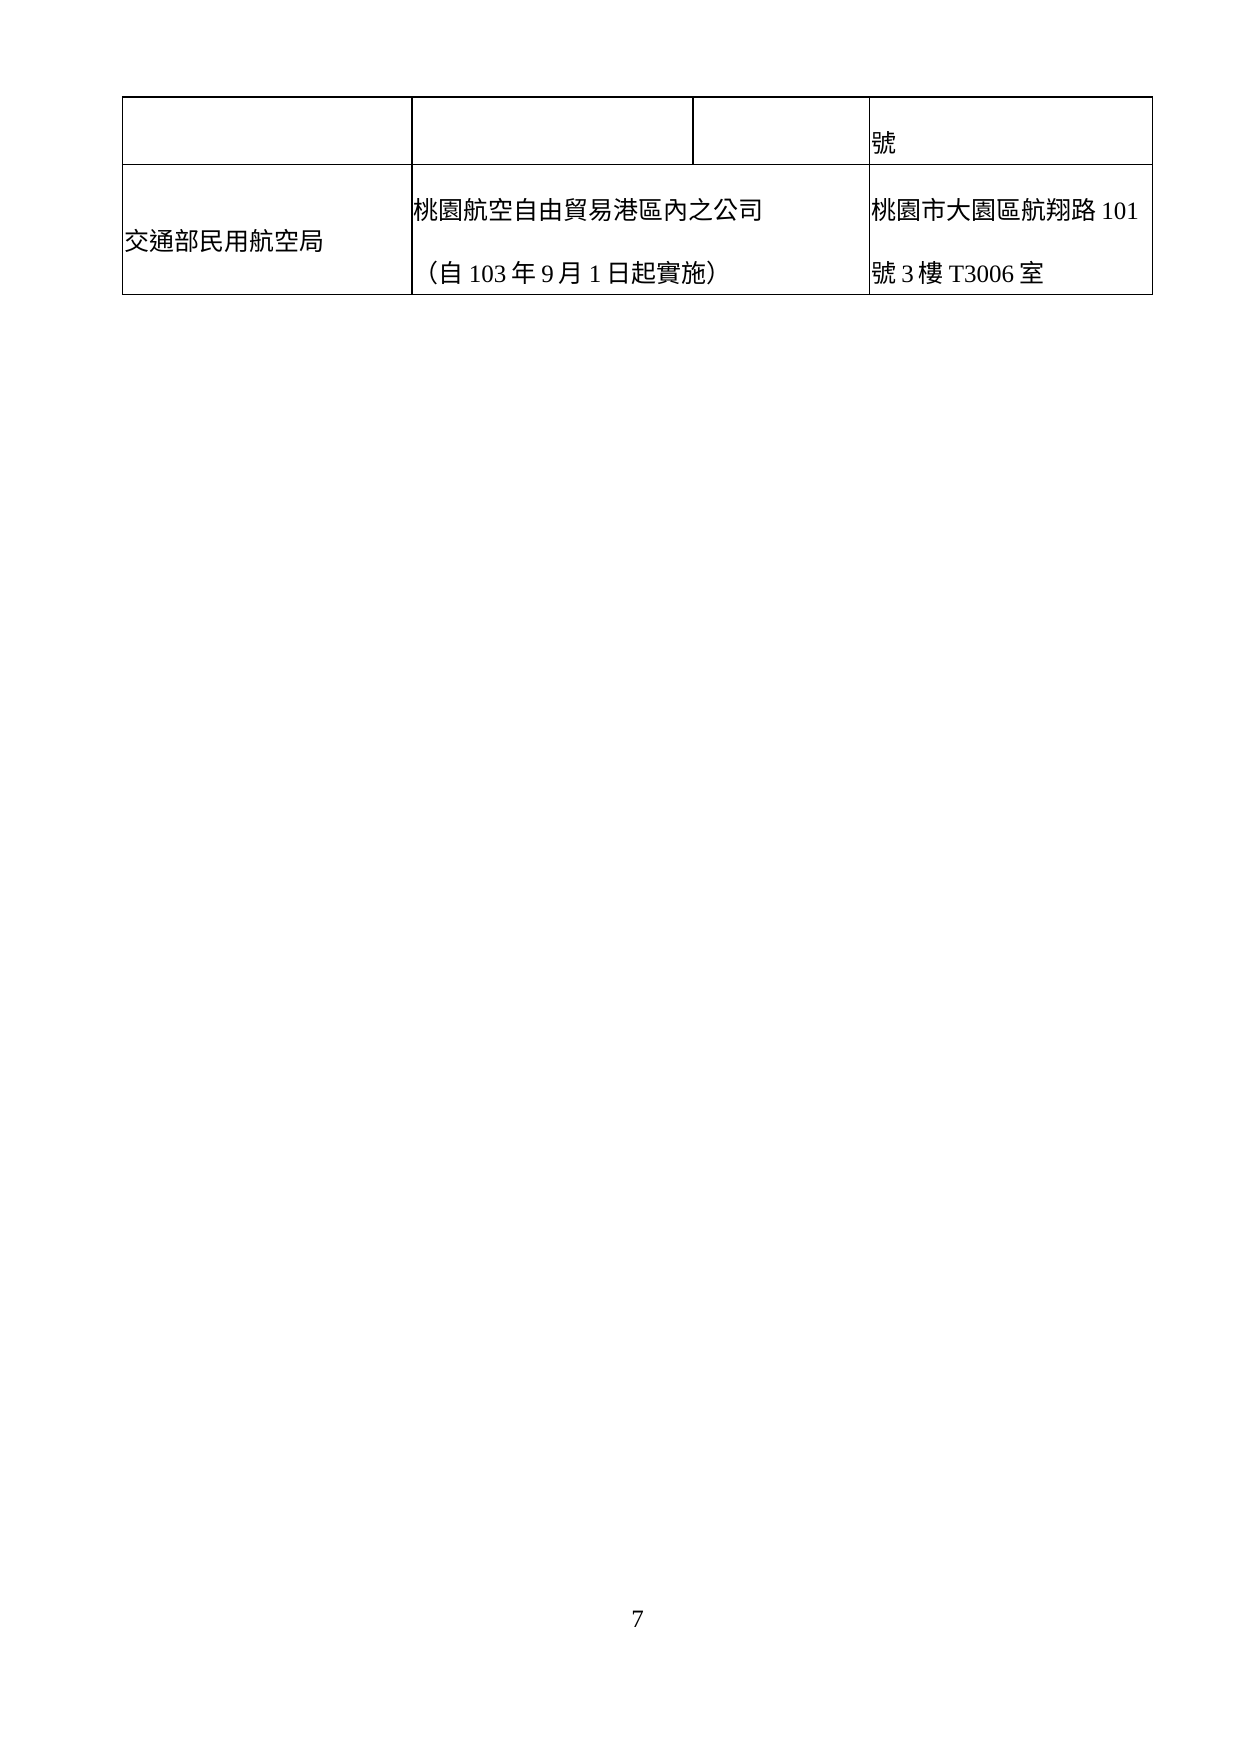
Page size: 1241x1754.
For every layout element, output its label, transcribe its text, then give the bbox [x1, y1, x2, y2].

table_cell 交通部民用航空局 [123, 165, 411, 293]
table_cell [123, 98, 411, 164]
table_cell [413, 98, 692, 164]
table_cell 號 [870, 98, 1152, 164]
table_cell [694, 98, 869, 164]
table_cell 桃園航空自由貿易港區內之公司 （自103年9月1日起實施） [413, 165, 869, 293]
table_cell 桃園市大園區航翔路101號3樓T3006室 [870, 165, 1152, 293]
